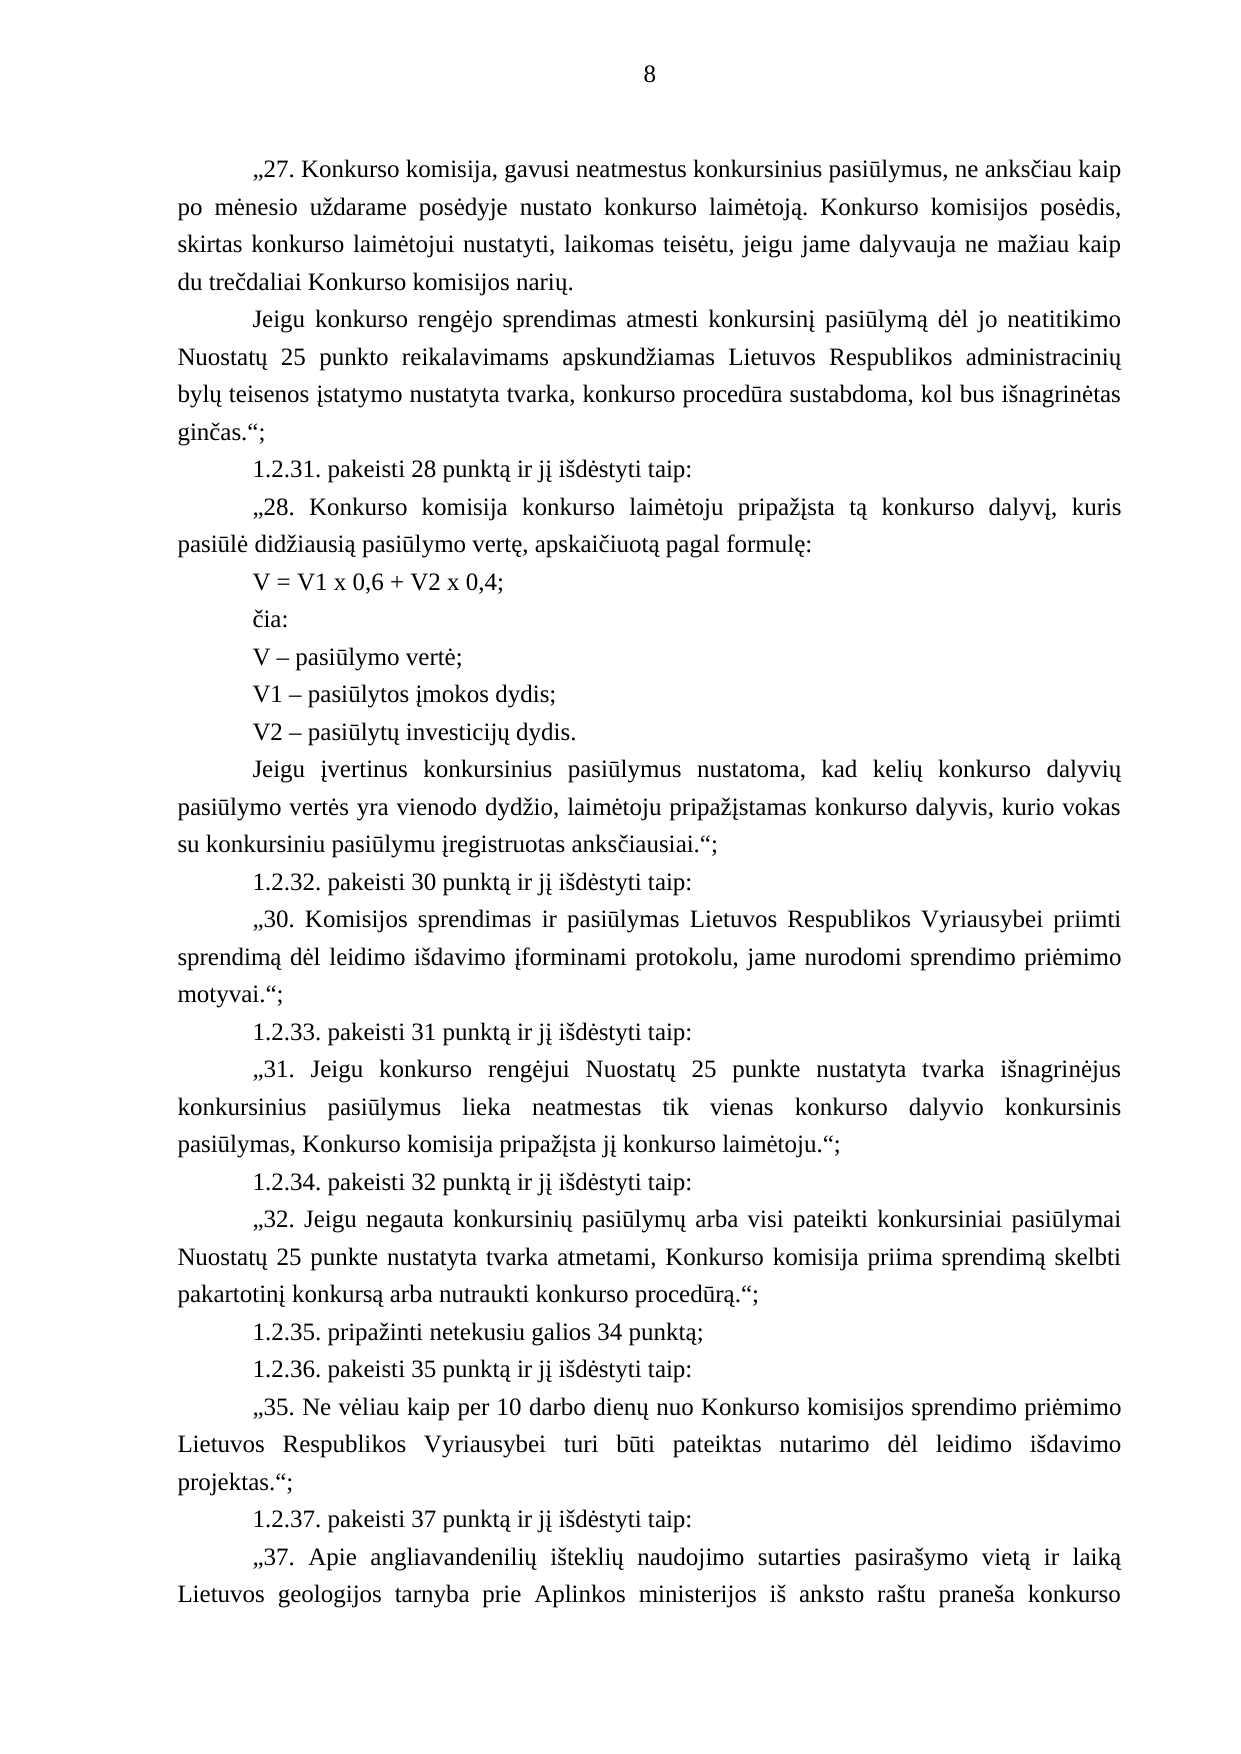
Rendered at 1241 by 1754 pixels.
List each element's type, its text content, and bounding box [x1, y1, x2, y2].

text „27. Konkurso komisija, gavusi neatmestus konkursinius pasiūlymus, ne anksčiau kaip po mėnesio uždarame posėdyje nustato konkurso laimėtoją. Konkurso komisijos posėdis, skirtas konkurso laimėtojui nustatyti, laikomas teisėtu, jeigu jame dalyvauja ne mažiau kaip du trečdaliai Konkurso komisijos narių. [177, 145, 1122, 295]
text „37. Apie angliavandenilių išteklių naudojimo sutarties pasirašymo vietą ir laiką Lietuvos geologijos tarnyba prie Aplinkos ministerijos iš anksto raštu praneša konkurso [177, 1533, 1122, 1608]
text Jeigu įvertinus konkursinius pasiūlymus nustatoma, kad kelių konkurso dalyvių pasiūlymo vertės yra vienodo dydžio, laimėtoju pripažįstamas konkurso dalyvis, kurio vokas su konkursiniu pasiūlymu įregistruotas anksčiausiai.“; [177, 745, 1122, 858]
text V = V1 x 0,6 + V2 x 0,4; [177, 558, 1122, 595]
text V – pasiūlymo vertė; [177, 633, 1122, 670]
text 1.2.33. pakeisti 31 punktą ir jį išdėstyti taip: [177, 1008, 1122, 1045]
text Jeigu konkurso rengėjo sprendimas atmesti konkursinį pasiūlymą dėl jo neatitikimo Nuostatų 25 punkto reikalavimams apskundžiamas Lietuvos Respublikos administracinių bylų teisenos įstatymo nustatyta tvarka, konkurso procedūra sustabdoma, kol bus išnagrinėtas ginčas.“; [177, 295, 1122, 445]
text 1.2.34. pakeisti 32 punktą ir jį išdėstyti taip: [177, 1158, 1122, 1195]
text V1 – pasiūlytos įmokos dydis; [177, 670, 1122, 708]
text 1.2.37. pakeisti 37 punktą ir jį išdėstyti taip: [177, 1495, 1122, 1533]
text 1.2.31. pakeisti 28 punktą ir jį išdėstyti taip: [177, 445, 1122, 483]
text čia: [177, 595, 1122, 633]
text „30. Komisijos sprendimas ir pasiūlymas Lietuvos Respublikos Vyriausybei priimti sprendimą dėl leidimo išdavimo įforminami protokolu, jame nurodomi sprendimo priėmimo motyvai.“; [177, 895, 1122, 1008]
text 1.2.36. pakeisti 35 punktą ir jį išdėstyti taip: [177, 1345, 1122, 1383]
text 1.2.35. pripažinti netekusiu galios 34 punktą; [177, 1308, 1122, 1345]
text 1.2.32. pakeisti 30 punktą ir jį išdėstyti taip: [177, 858, 1122, 895]
text V2 – pasiūlytų investicijų dydis. [177, 708, 1122, 745]
text „31. Jeigu konkurso rengėjui Nuostatų 25 punkte nustatyta tvarka išnagrinėjus konkursinius pasiūlymus lieka neatmestas tik vienas konkurso dalyvio konkursinis pasiūlymas, Konkurso komisija pripažįsta jį konkurso laimėtoju.“; [177, 1045, 1122, 1158]
text „28. Konkurso komisija konkurso laimėtoju pripažįsta tą konkurso dalyvį, kuris pasiūlė didžiausią pasiūlymo vertę, apskaičiuotą pagal formulę: [177, 483, 1122, 558]
text „32. Jeigu negauta konkursinių pasiūlymų arba visi pateikti konkursiniai pasiūlymai Nuostatų 25 punkte nustatyta tvarka atmetami, Konkurso komisija priima sprendimą skelbti pakartotinį konkursą arba nutraukti konkurso procedūrą.“; [177, 1195, 1122, 1308]
text „35. Ne vėliau kaip per 10 darbo dienų nuo Konkurso komisijos sprendimo priėmimo Lietuvos Respublikos Vyriausybei turi būti pateiktas nutarimo dėl leidimo išdavimo projektas.“; [177, 1383, 1122, 1495]
